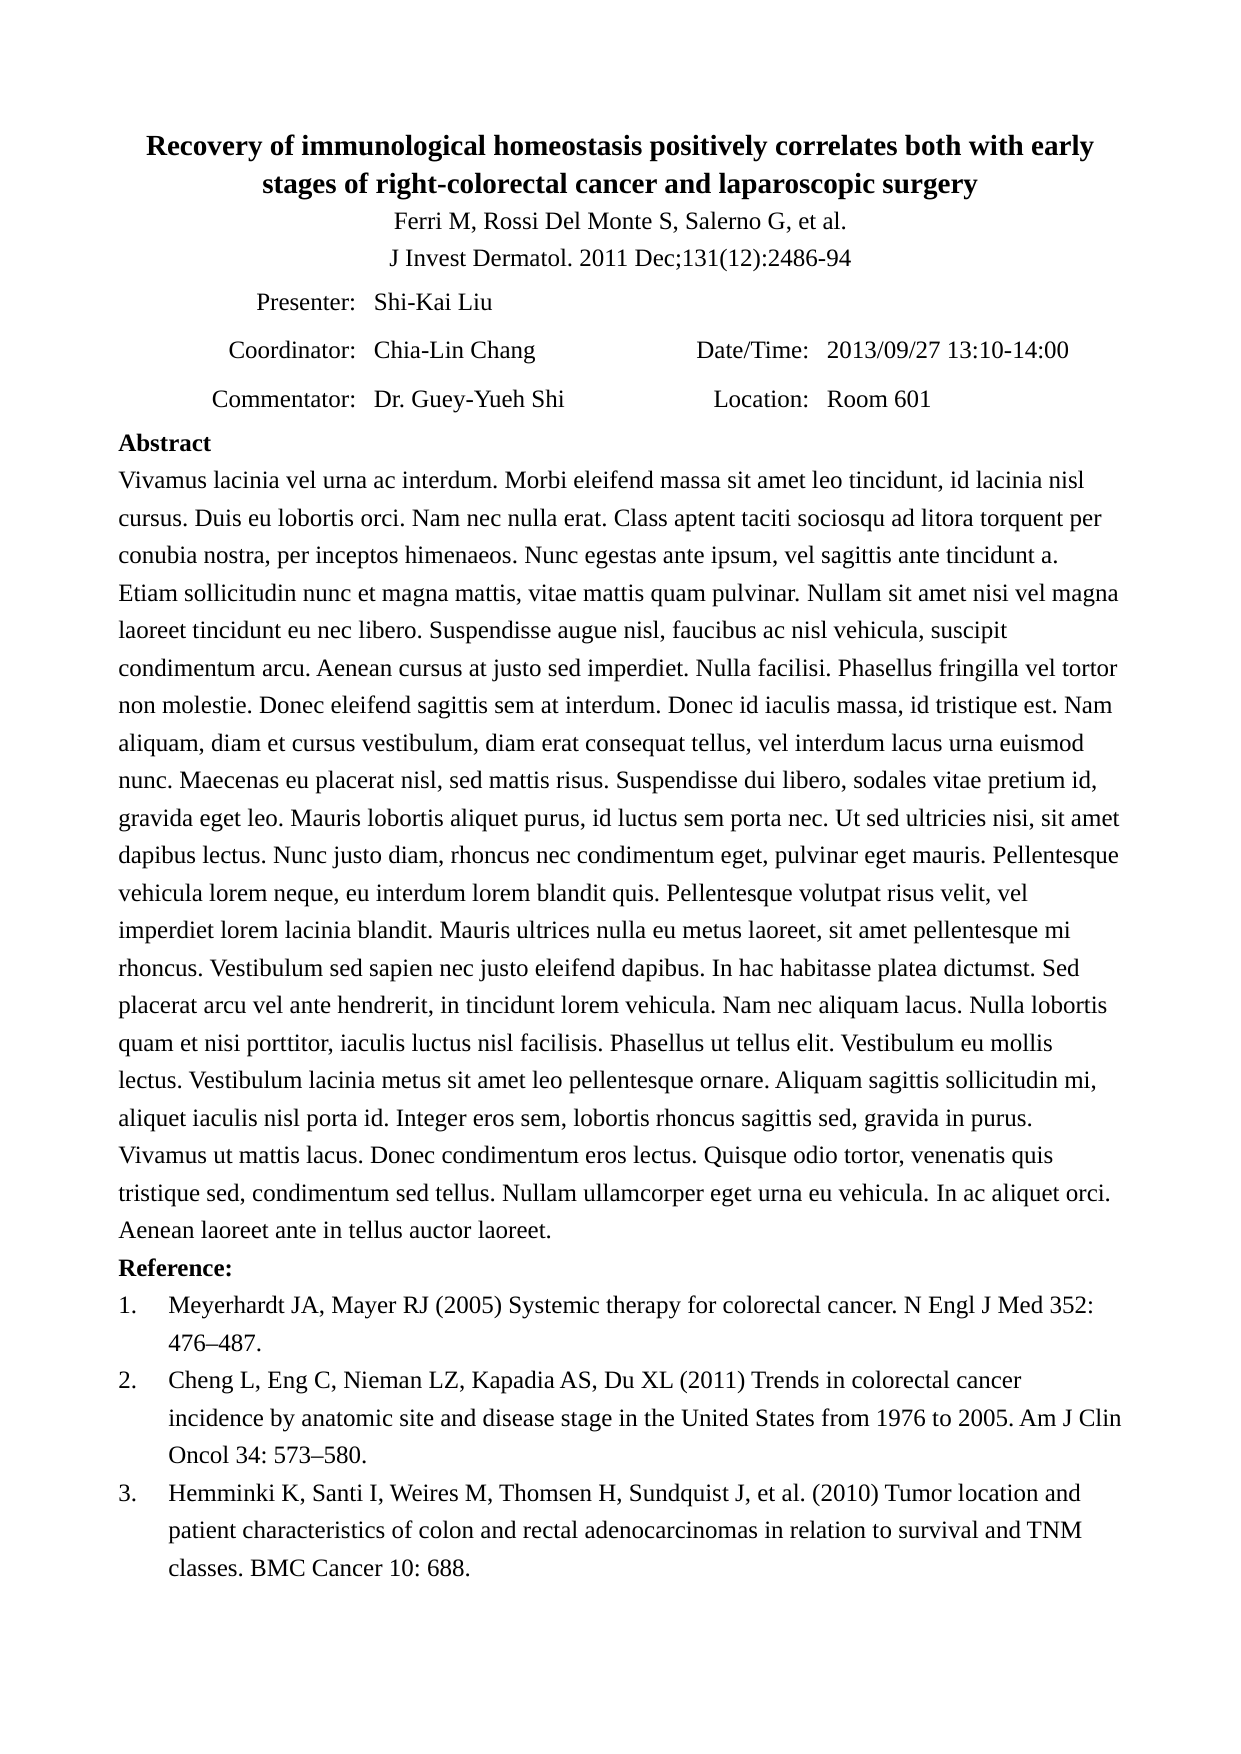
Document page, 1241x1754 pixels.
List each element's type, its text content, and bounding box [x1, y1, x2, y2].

table_header Shi-Kai Liu [368, 277, 619, 326]
table_cell Location: [620, 375, 821, 424]
table_cell 2013/09/27 13:10-14:00 [821, 326, 1093, 375]
table_cell Date/Time: [620, 326, 821, 375]
table_cell Coordinator: [148, 326, 368, 375]
list Meyerhardt JA, Mayer RJ (2005) Systemic therapy for colorectal cancer. N Engl J Med 352: 476–487. [118, 1286, 1122, 1361]
table_cell Room 601 [821, 375, 1093, 424]
table_cell Dr. Guey-Yueh Shi [368, 375, 619, 424]
table_header [620, 277, 1093, 326]
list Cheng L, Eng C, Nieman LZ, Kapadia AS, Du XL (2011) Trends in colorectal cancer incidence by anatomic site and disease stage in the United States from 1976 to 2005. Am J Clin Oncol 34: 573–580. [118, 1361, 1122, 1474]
table_cell Commentator: [148, 375, 368, 424]
text Vivamus lacinia vel urna ac interdum. Morbi eleifend massa sit amet leo tincidunt, id lacinia nisl cursus. Duis eu lobortis orci. Nam nec nulla erat. Class aptent taciti sociosqu ad litora torquent per conubia nostra, per inceptos himenaeos. Nunc egestas ante ipsum, vel sagittis ante tincidunt a. Etiam sollicitudin nunc et magna mattis, vitae mattis quam pulvinar. Nullam sit amet nisi vel magna laoreet tincidunt eu nec libero. Suspendisse augue nisl, faucibus ac nisl vehicula, suscipit condimentum arcu. Aenean cursus at justo sed imperdiet. Nulla facilisi. Phasellus fringilla vel tortor non molestie. Donec eleifend sagittis sem at interdum. Donec id iaculis massa, id tristique est. Nam aliquam, diam et cursus vestibulum, diam erat consequat tellus, vel interdum lacus urna euismod nunc. Maecenas eu placerat nisl, sed mattis risus. Suspendisse dui libero, sodales vitae pretium id, gravida eget leo. Mauris lobortis aliquet purus, id luctus sem porta nec. Ut sed ultricies nisi, sit amet dapibus lectus. Nunc justo diam, rhoncus nec condimentum eget, pulvinar eget mauris. Pellentesque vehicula lorem neque, eu interdum lorem blandit quis. Pellentesque volutpat risus velit, vel imperdiet lorem lacinia blandit. Mauris ultrices nulla eu metus laoreet, sit amet pellentesque mi rhoncus. Vestibulum sed sapien nec justo eleifend dapibus. In hac habitasse platea dictumst. Sed placerat arcu vel ante hendrerit, in tincidunt lorem vehicula. Nam nec aliquam lacus. Nulla lobortis quam et nisi porttitor, iaculis luctus nisl facilisis. Phasellus ut tellus elit. Vestibulum eu mollis lectus. Vestibulum lacinia metus sit amet leo pellentesque ornare. Aliquam sagittis sollicitudin mi, aliquet iaculis nisl porta id. Integer eros sem, lobortis rhoncus sagittis sed, gravida in purus. Vivamus ut mattis lacus. Donec condimentum eros lectus. Quisque odio tortor, venenatis quis tristique sed, condimentum sed tellus. Nullam ullamcorper eget urna eu vehicula. In ac aliquet orci. Aenean laoreet ante in tellus auctor laoreet. [118, 461, 1122, 1249]
list Hemminki K, Santi I, Weires M, Thomsen H, Sundquist J, et al. (2010) Tumor location and patient characteristics of colon and rectal adenocarcinomas in relation to survival and TNM classes. BMC Cancer 10: 688. [118, 1474, 1122, 1586]
text Ferri M, Rossi Del Monte S, Salerno G, et al. [118, 202, 1122, 239]
text J Invest Dermatol. 2011 Dec;131(12):2486-94 [118, 239, 1122, 277]
table_header Presenter: [148, 277, 368, 326]
text Recovery of immunological homeostasis positively correlates both with early stages of right-colorectal cancer and laparoscopic surgery [118, 127, 1122, 202]
text Reference: [118, 1249, 1122, 1286]
table_cell Chia-Lin Chang [368, 326, 619, 375]
text Abstract [118, 424, 1122, 461]
